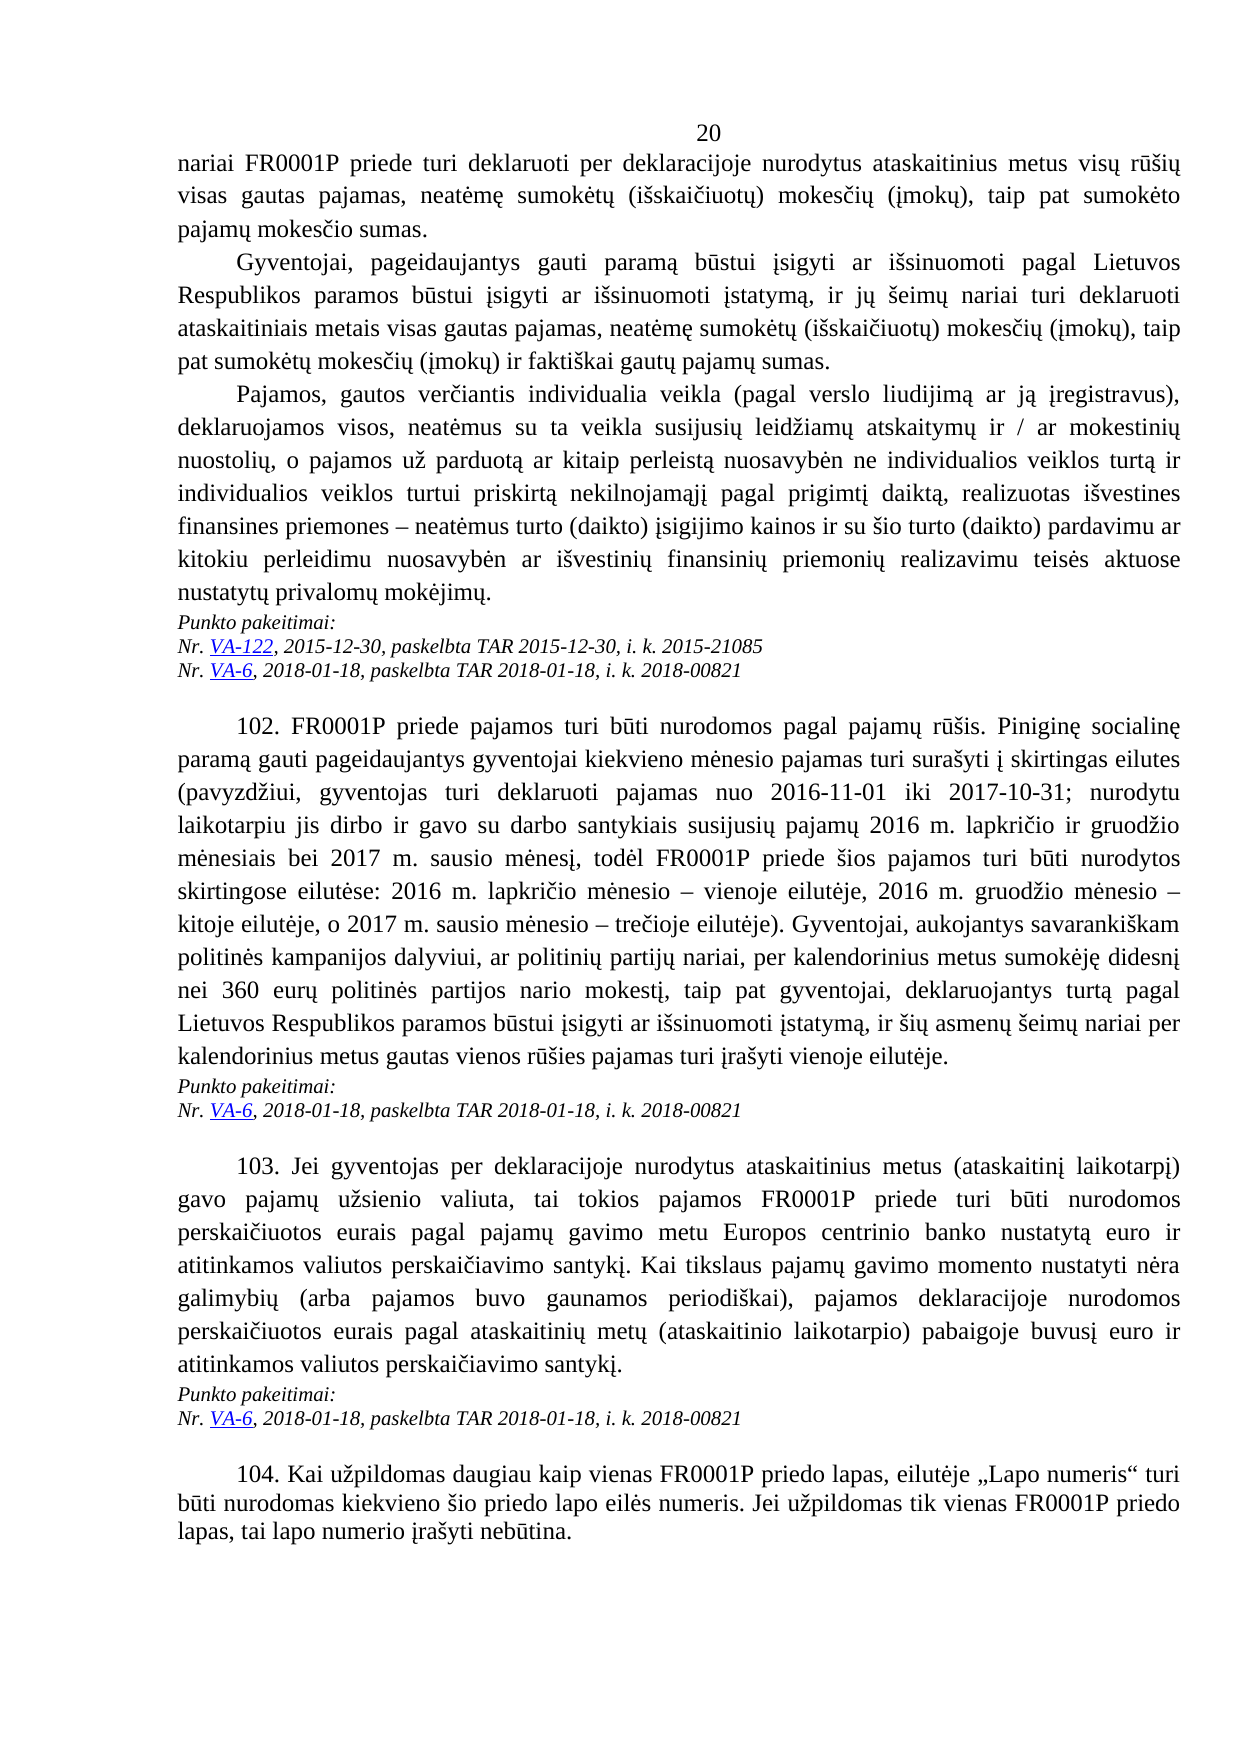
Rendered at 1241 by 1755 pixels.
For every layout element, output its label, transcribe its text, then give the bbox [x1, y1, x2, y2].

text Nr. VA-6, 2018-01-18, paskelbta TAR 2018-01-18, i. k. 2018-00821 [177, 658, 1181, 682]
text 102. FR0001P priede pajamos turi būti nurodomos pagal pajamų rūšis. Piniginę socialinę paramą gauti pageidaujantys gyventojai kiekvieno mėnesio pajamas turi surašyti į skirtingas eilutes (pavyzdžiui, gyventojas turi deklaruoti pajamas nuo 2016-11-01 iki 2017-10-31; nurodytu laikotarpiu jis dirbo ir gavo su darbo santykiais susijusių pajamų 2016 m. lapkričio ir gruodžio mėnesiais bei 2017 m. sausio mėnesį, todėl FR0001P priede šios pajamos turi būti nurodytos skirtingose eilutėse: 2016 m. lapkričio mėnesio – vienoje eilutėje, 2016 m. gruodžio mėnesio – kitoje eilutėje, o 2017 m. sausio mėnesio – trečioje eilutėje). Gyventojai, aukojantys savarankiškam politinės kampanijos dalyviui, ar politinių partijų nariai, per kalendorinius metus sumokėję didesnį nei 360 eurų politinės partijos nario mokestį, taip pat gyventojai, deklaruojantys turtą pagal Lietuvos Respublikos paramos būstui įsigyti ar išsinuomoti įstatymą, ir šių asmenų šeimų nariai per kalendorinius metus gautas vienos rūšies pajamas turi įrašyti vienoje eilutėje. [177, 711, 1181, 1070]
text Gyventojai, pageidaujantys gauti paramą būstui įsigyti ar išsinuomoti pagal Lietuvos Respublikos paramos būstui įsigyti ar išsinuomoti įstatymą, ir jų šeimų nariai turi deklaruoti ataskaitiniais metais visas gautas pajamas, neatėmę sumokėtų (išskaičiuotų) mokesčių (įmokų), taip pat sumokėtų mokesčių (įmokų) ir faktiškai gautų pajamų sumas. [177, 247, 1181, 374]
text nariai FR0001P priede turi deklaruoti per deklaracijoje nurodytus ataskaitinius metus visų rūšių visas gautas pajamas, neatėmę sumokėtų (išskaičiuotų) mokesčių (įmokų), taip pat sumokėto pajamų mokesčio sumas. [177, 148, 1181, 242]
text Nr. VA-122, 2015-12-30, paskelbta TAR 2015-12-30, i. k. 2015-21085 [177, 634, 1181, 658]
text Punkto pakeitimai: [177, 610, 1181, 634]
text 104. Kai užpildomas daugiau kaip vienas FR0001P priedo lapas, eilutėje „Lapo numeris“ turi būti nurodomas kiekvieno šio priedo lapo eilės numeris. Jei užpildomas tik vienas FR0001P priedo lapas, tai lapo numerio įrašyti nebūtina. [177, 1459, 1181, 1545]
text Punkto pakeitimai: [177, 1074, 1181, 1098]
text Nr. VA-6, 2018-01-18, paskelbta TAR 2018-01-18, i. k. 2018-00821 [177, 1098, 1181, 1122]
text Pajamos, gautos verčiantis individualia veikla (pagal verslo liudijimą ar ją įregistravus), deklaruojamos visos, neatėmus su ta veikla susijusių leidžiamų atskaitymų ir / ar mokestinių nuostolių, o pajamos už parduotą ar kitaip perleistą nuosavybėn ne individualios veiklos turtą ir individualios veiklos turtui priskirtą nekilnojamąjį pagal prigimtį daiktą, realizuotas išvestines finansines priemones – neatėmus turto (daikto) įsigijimo kainos ir su šio turto (daikto) pardavimu ar kitokiu perleidimu nuosavybėn ar išvestinių finansinių priemonių realizavimu teisės aktuose nustatytų privalomų mokėjimų. [177, 379, 1181, 606]
text Nr. VA-6, 2018-01-18, paskelbta TAR 2018-01-18, i. k. 2018-00821 [177, 1406, 1181, 1430]
text 103. Jei gyventojas per deklaracijoje nurodytus ataskaitinius metus (ataskaitinį laikotarpį) gavo pajamų užsienio valiuta, tai tokios pajamos FR0001P priede turi būti nurodomos perskaičiuotos eurais pagal pajamų gavimo metu Europos centrinio banko nustatytą euro ir atitinkamos valiutos perskaičiavimo santykį. Kai tikslaus pajamų gavimo momento nustatyti nėra galimybių (arba pajamos buvo gaunamos periodiškai), pajamos deklaracijoje nurodomos perskaičiuotos eurais pagal ataskaitinių metų (ataskaitinio laikotarpio) pabaigoje buvusį euro ir atitinkamos valiutos perskaičiavimo santykį. [177, 1151, 1181, 1378]
text Punkto pakeitimai: [177, 1382, 1181, 1406]
